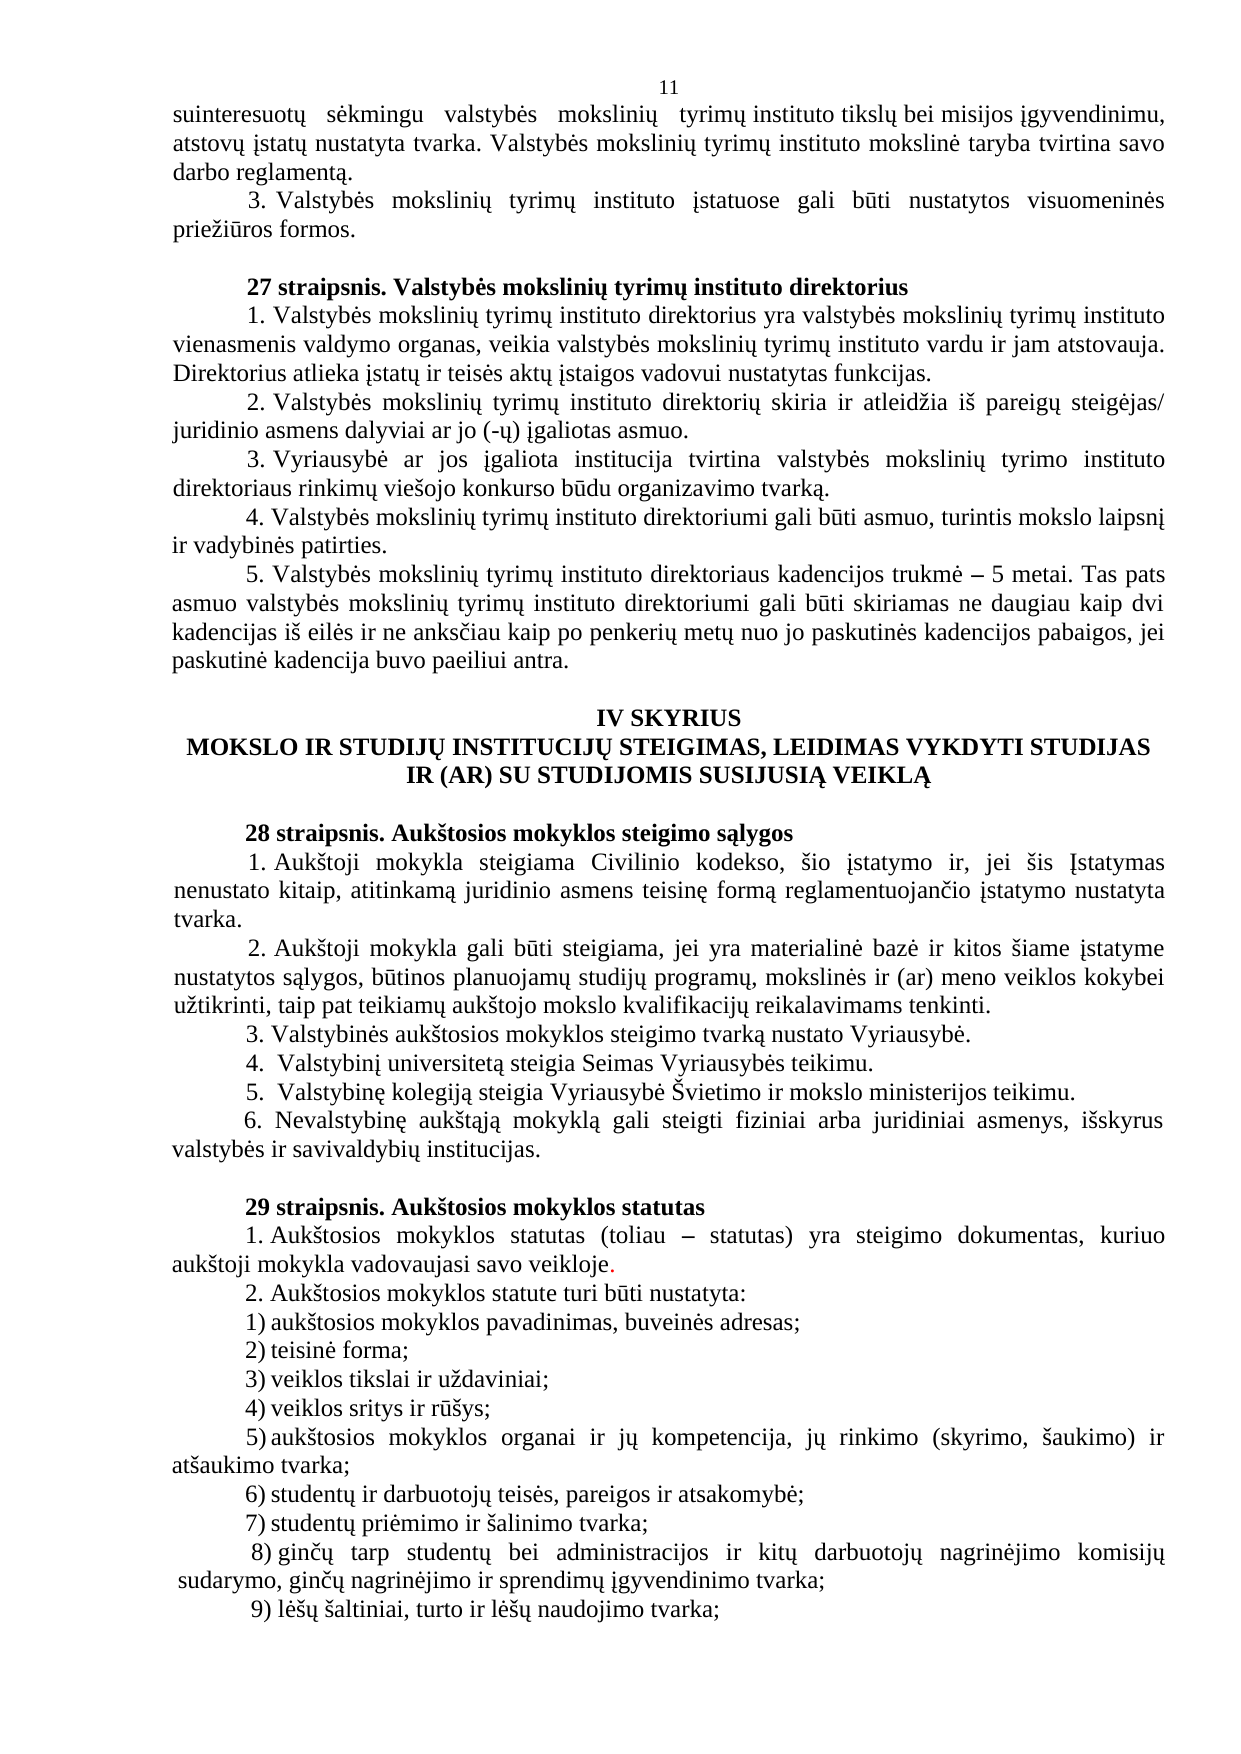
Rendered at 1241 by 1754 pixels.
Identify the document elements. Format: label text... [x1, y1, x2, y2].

text 8) ginčų tarp studentų bei administracijos ir kitų darbuotojų nagrinėjimo komisijų sudarymo, ginčų nagrinėjimo ir sprendimų įgyvendinimo tvarka; [178, 1537, 1166, 1594]
text IV SKYRIUS [172, 703, 1166, 732]
text 7) studentų priėmimo ir šalinimo tvarka; [245, 1508, 1166, 1537]
text 4. Valstybinį universitetą steigia Seimas Vyriausybės teikimu. [246, 1048, 1166, 1077]
text 6) studentų ir darbuotojų teisės, pareigos ir atsakomybė; [245, 1479, 1166, 1508]
text 5. Valstybinę kolegiją steigia Vyriausybė Švietimo ir mokslo ministerijos teikimu. [246, 1077, 1166, 1105]
text 5) aukštosios mokyklos organai ir jų kompetencija, jų rinkimo (skyrimo, šaukimo) ir atšaukimo tvarka; [172, 1422, 1166, 1479]
text 3. Valstybės mokslinių tyrimų instituto įstatuose gali būti nustatytos visuomeninės priežiūros formos. [173, 185, 1166, 243]
text suinteresuotų sėkmingu valstybės mokslinių tyrimų instituto tikslų bei misijos įgyvendinimu, atstovų įstatų nustatyta tvarka. Valstybės mokslinių tyrimų instituto mokslinė taryba tvirtina savo darbo reglamentą. [173, 99, 1166, 185]
text 3. Vyriausybė ar jos įgaliota institucija tvirtina valstybės mokslinių tyrimo instituto direktoriaus rinkimų viešojo konkurso būdu organizavimo tvarką. [173, 444, 1166, 502]
text 27 straipsnis. Valstybės mokslinių tyrimų instituto direktorius [247, 272, 1166, 300]
text 1) aukštosios mokyklos pavadinimas, buveinės adresas; [245, 1307, 1166, 1335]
text 5. Valstybės mokslinių tyrimų instituto direktoriaus kadencijos trukmė – 5 metai. Tas pats asmuo valstybės mokslinių tyrimų instituto direktoriumi gali būti skiriamas ne daugiau kaip dvi kadencijas iš eilės ir ne anksčiau kaip po penkerių metų nuo jo paskutinės kadencijos pabaigos, jei paskutinė kadencija buvo paeiliui antra. [172, 559, 1166, 674]
text 4) veiklos sritys ir rūšys; [245, 1393, 1166, 1422]
text 2. Valstybės mokslinių tyrimų instituto direktorių skiria ir atleidžia iš pareigų steigėjas/ juridinio asmens dalyviai ar jo (-ų) įgaliotas asmuo. [173, 387, 1166, 444]
text 9) lėšų šaltiniai, turto ir lėšų naudojimo tvarka; [251, 1594, 1166, 1623]
text 2) teisinė forma; [245, 1335, 1166, 1364]
text 29 straipsnis. Aukštosios mokyklos statutas [245, 1192, 1166, 1220]
text 4. Valstybės mokslinių tyrimų instituto direktoriumi gali būti asmuo, turintis mokslo laipsnį ir vadybinės patirties. [172, 502, 1166, 559]
text 3) veiklos tikslai ir uždaviniai; [245, 1364, 1166, 1393]
text 1. Aukštoji mokykla steigiama Civilinio kodekso, šio įstatymo ir, jei šis Įstatymas nenustato kitaip, atitinkamą juridinio asmens teisinę formą reglamentuojančio įstatymo nustatyta tvarka. [174, 847, 1166, 933]
text 1. Valstybės mokslinių tyrimų instituto direktorius yra valstybės mokslinių tyrimų instituto vienasmenis valdymo organas, veikia valstybės mokslinių tyrimų instituto vardu ir jam atstovauja. Direktorius atlieka įstatų ir teisės aktų įstaigos vadovui nustatytas funkcijas. [173, 300, 1166, 387]
text 6. Nevalstybinę aukštąją mokyklą gali steigti fiziniai arba juridiniai asmenys, išskyrus valstybės ir savivaldybių institucijas. [172, 1105, 1165, 1163]
text 1. Aukštosios mokyklos statutas (toliau – statutas) yra steigimo dokumentas, kuriuo aukštoji mokykla vadovaujasi savo veikloje. [172, 1220, 1166, 1278]
text 28 straipsnis. Aukštosios mokyklos steigimo sąlygos [245, 818, 1166, 847]
text 3. Valstybinės aukštosios mokyklos steigimo tvarką nustato Vyriausybė. [246, 1019, 1166, 1048]
text 2. Aukštoji mokykla gali būti steigiama, jei yra materialinė bazė ir kitos šiame įstatyme nustatytos sąlygos, būtinos planuojamų studijų programų, mokslinės ir (ar) meno veiklos kokybei užtikrinti, taip pat teikiamų aukštojo mokslo kvalifikacijų reikalavimams tenkinti. [174, 933, 1166, 1019]
text 2. Aukštosios mokyklos statute turi būti nustatyta: [172, 1278, 1166, 1307]
text MOKSLO IR STUDIJŲ INSTITUCIJŲ STEIGIMAS, LEIDIMAS VYKDYTI STUDIJAS IR (AR) SU STUDIJOMIS SUSIJUSIĄ VEIKLĄ [172, 732, 1166, 789]
